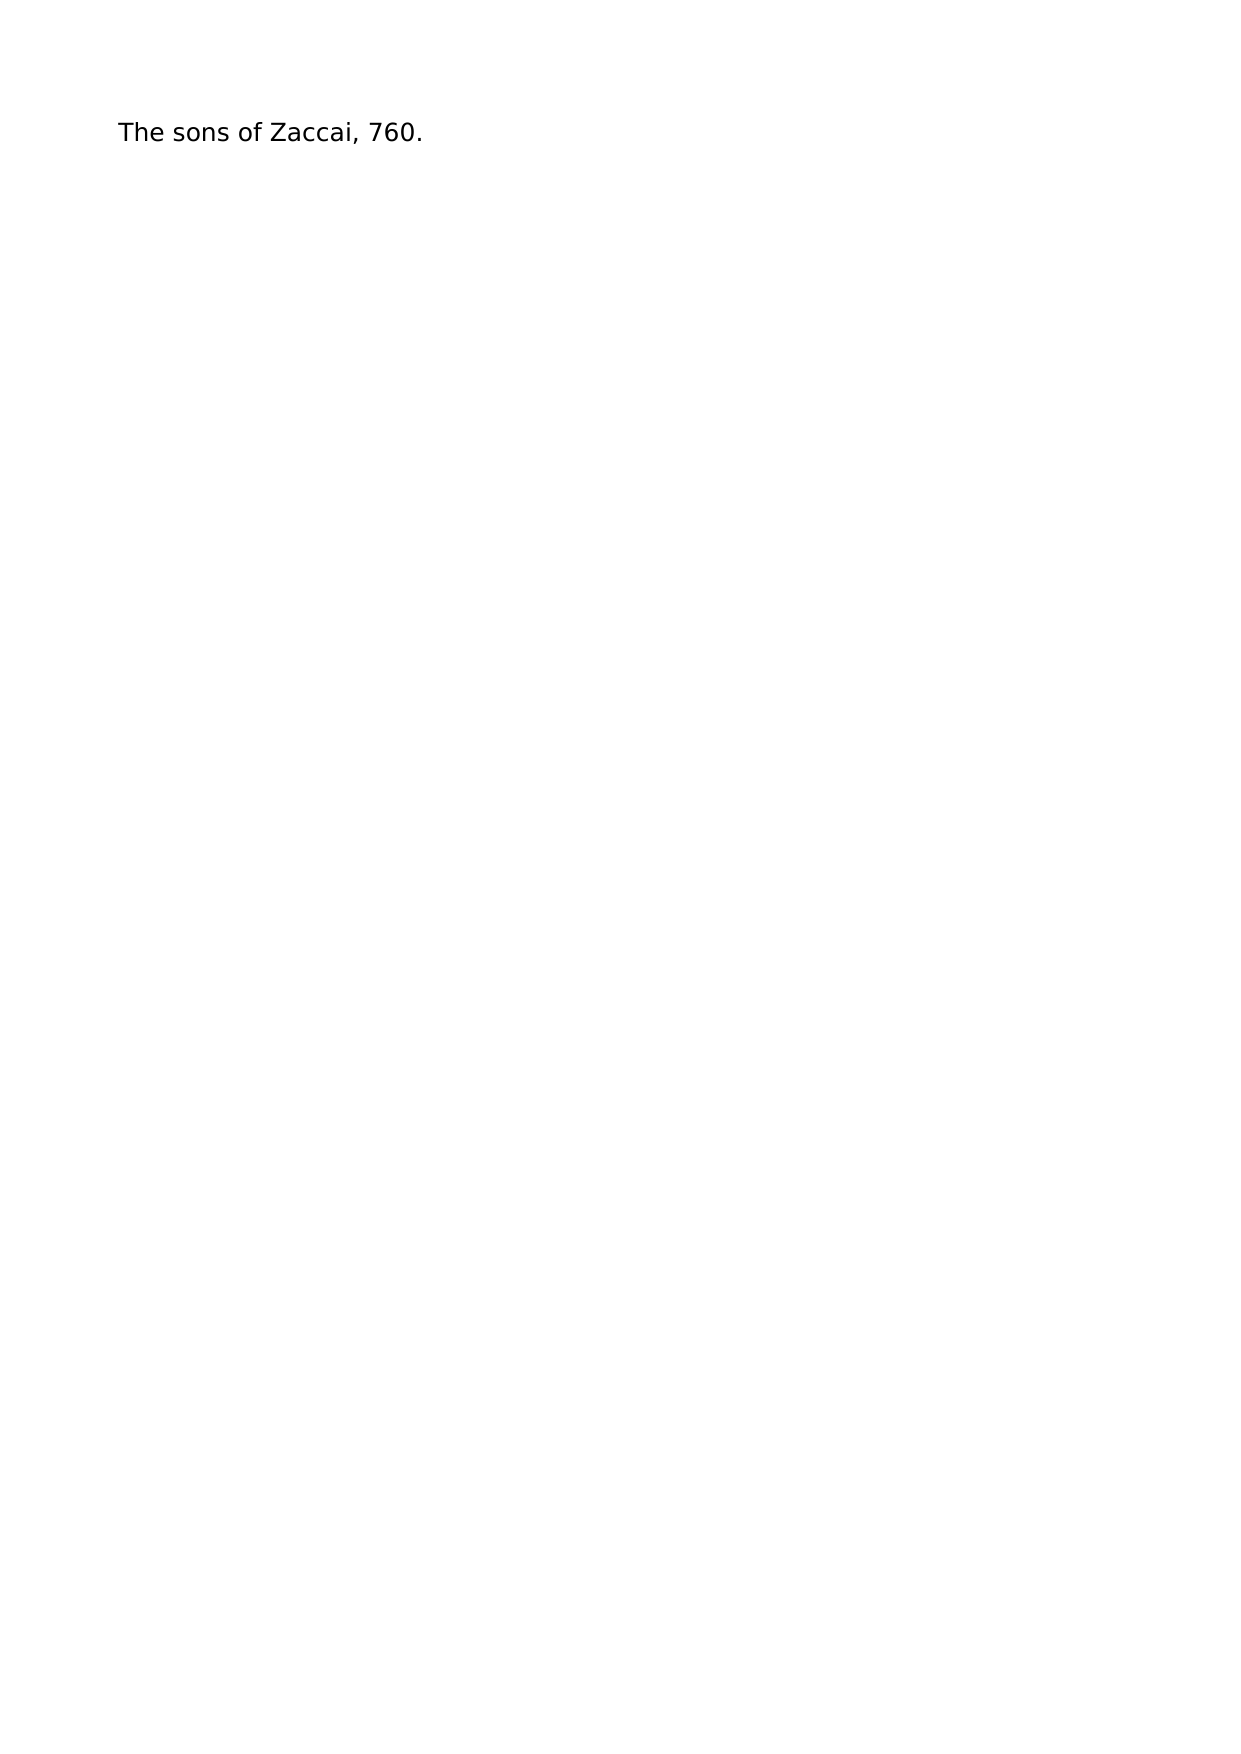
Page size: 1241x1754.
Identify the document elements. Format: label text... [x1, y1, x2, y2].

text The sons of Zaccai, 760. [118, 118, 1122, 147]
